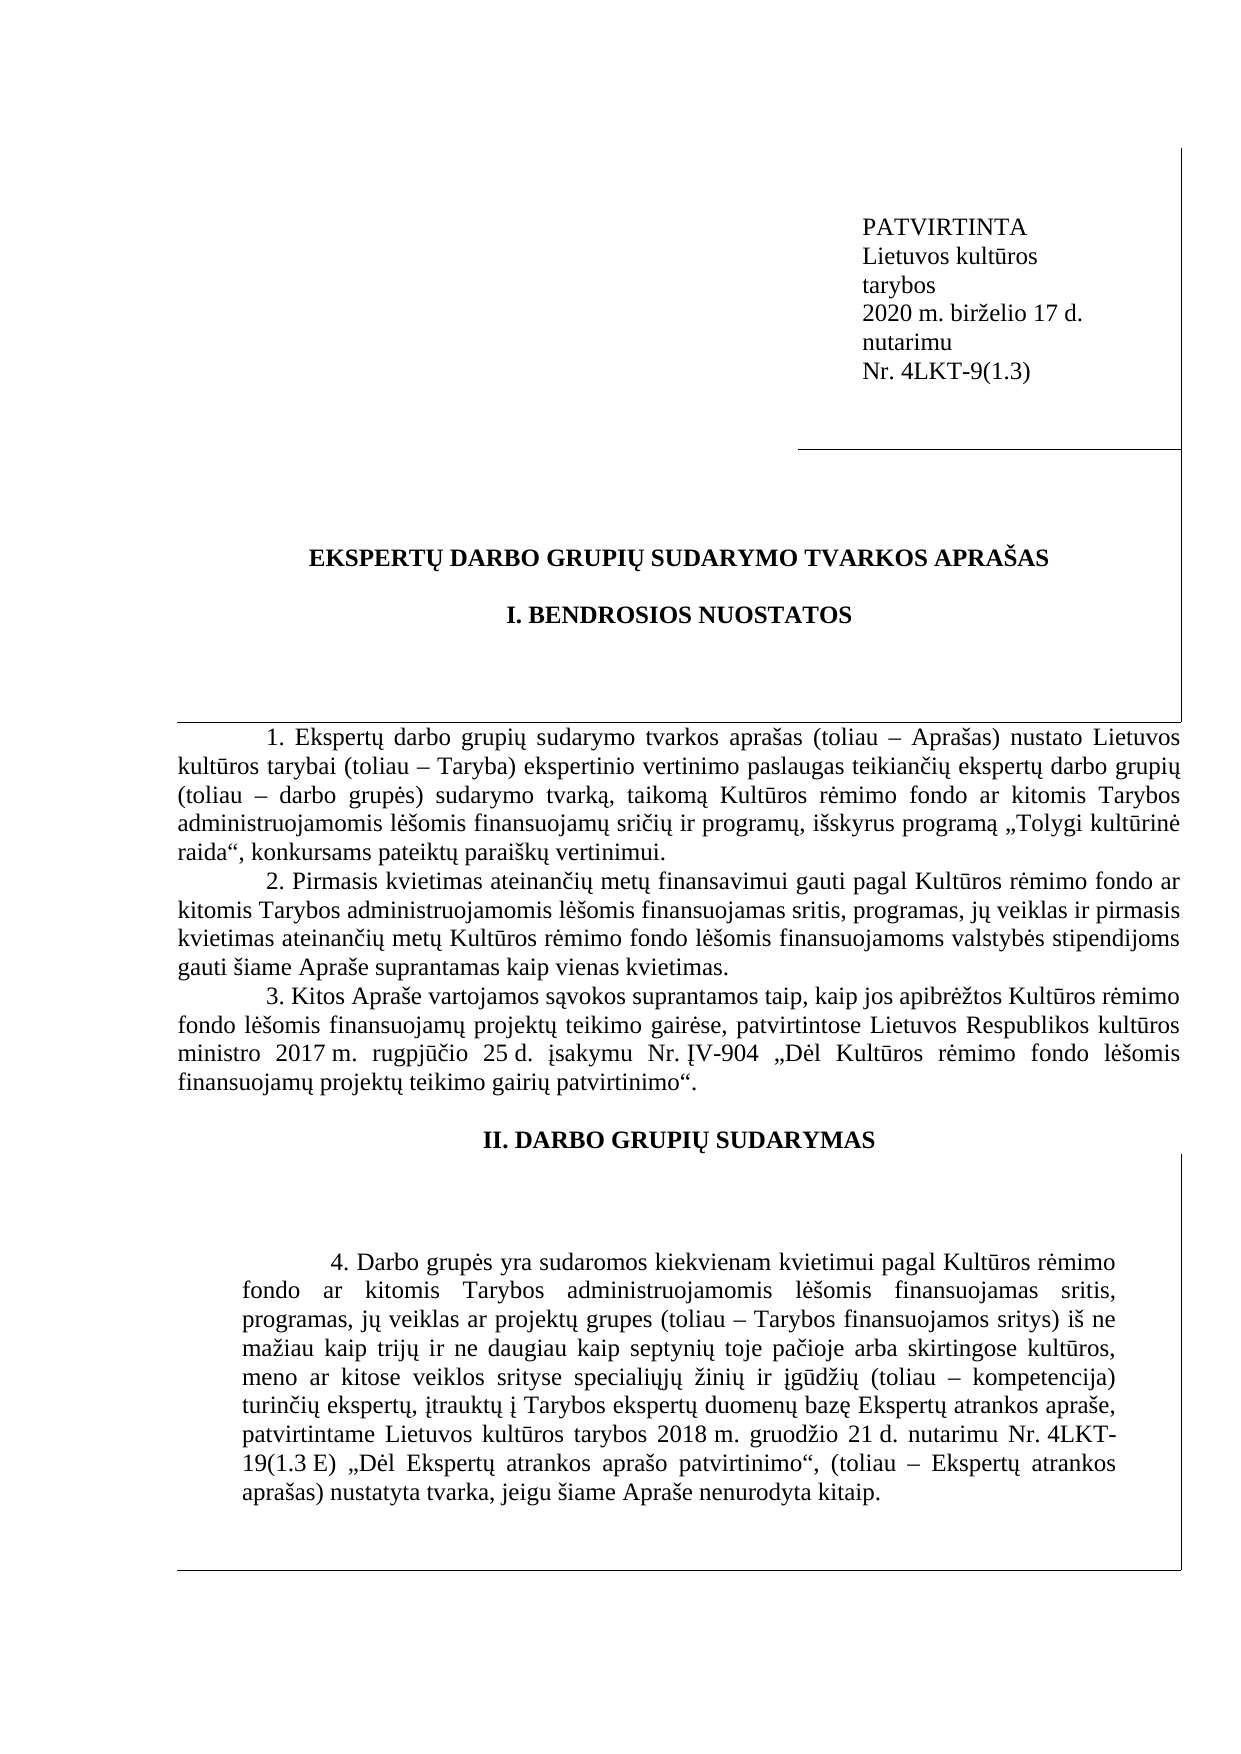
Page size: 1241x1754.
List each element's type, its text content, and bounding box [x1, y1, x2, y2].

text EKSPERTŲ DARBO GRUPIŲ SUDARYMO TVARKOS APRAŠAS [177, 543, 1181, 571]
text 4. Darbo grupės yra sudaromos kiekvienam kvietimui pagal Kultūros rėmimo fondo ar kitomis Tarybos administruojamomis lėšomis finansuojamas sritis, programas, jų veiklas ar projektų grupes (toliau – Tarybos finansuojamos sritys) iš ne mažiau kaip trijų ir ne daugiau kaip septynių toje pačioje arba skirtingose kultūros, meno ar kitose veiklos srityse specialiųjų žinių ir įgūdžių (toliau – kompetencija) turinčių ekspertų, įtrauktų į Tarybos ekspertų duomenų bazę Ekspertų atrankos apraše, patvirtintame Lietuvos kultūros tarybos 2018 m. gruodžio 21 d. nutarimu Nr. 4LKT-19(1.3 E) „Dėl Ekspertų atrankos aprašo patvirtinimo“, (toliau – Ekspertų atrankos aprašas) nustatyta tvarka, jeigu šiame Apraše nenurodyta kitaip. [177, 1247, 1181, 1570]
text PATVIRTINTA [797, 148, 1181, 241]
text 2020 m. birželio 17 d. nutarimu [797, 298, 1181, 356]
text II. DARBO GRUPIŲ SUDARYMAS [177, 1125, 1181, 1153]
text Lietuvos kultūros tarybos [797, 241, 1181, 298]
text Nr. 4LKT-9(1.3) [797, 356, 1181, 449]
text 3. Kitos Apraše vartojamos sąvokos suprantamos taip, kaip jos apibrėžtos Kultūros rėmimo fondo lėšomis finansuojamų projektų teikimo gairėse, patvirtintose Lietuvos Respublikos kultūros ministro 2017 m. rugpjūčio 25 d. įsakymu Nr. ĮV-904 „Dėl Kultūros rėmimo fondo lėšomis finansuojamų projektų teikimo gairių patvirtinimo“. [177, 981, 1181, 1096]
text 2. Pirmasis kvietimas ateinančių metų finansavimui gauti pagal Kultūros rėmimo fondo ar kitomis Tarybos administruojamomis lėšomis finansuojamas sritis, programas, jų veiklas ir pirmasis kvietimas ateinančių metų Kultūros rėmimo fondo lėšomis finansuojamoms valstybės stipendijoms gauti šiame Apraše suprantamas kaip vienas kvietimas. [177, 866, 1181, 981]
text I. BENDROSIOS NUOSTATOS [177, 600, 1181, 629]
text 1. Ekspertų darbo grupių sudarymo tvarkos aprašas (toliau – Aprašas) nustato Lietuvos kultūros tarybai (toliau – Taryba) ekspertinio vertinimo paslaugas teikiančių ekspertų darbo grupių (toliau – darbo grupės) sudarymo tvarką, taikomą Kultūros rėmimo fondo ar kitomis Tarybos administruojamomis lėšomis finansuojamų sričių ir programų, išskyrus programą „Tolygi kultūrinė raida“, konkursams pateiktų paraiškų vertinimui. [177, 722, 1181, 866]
